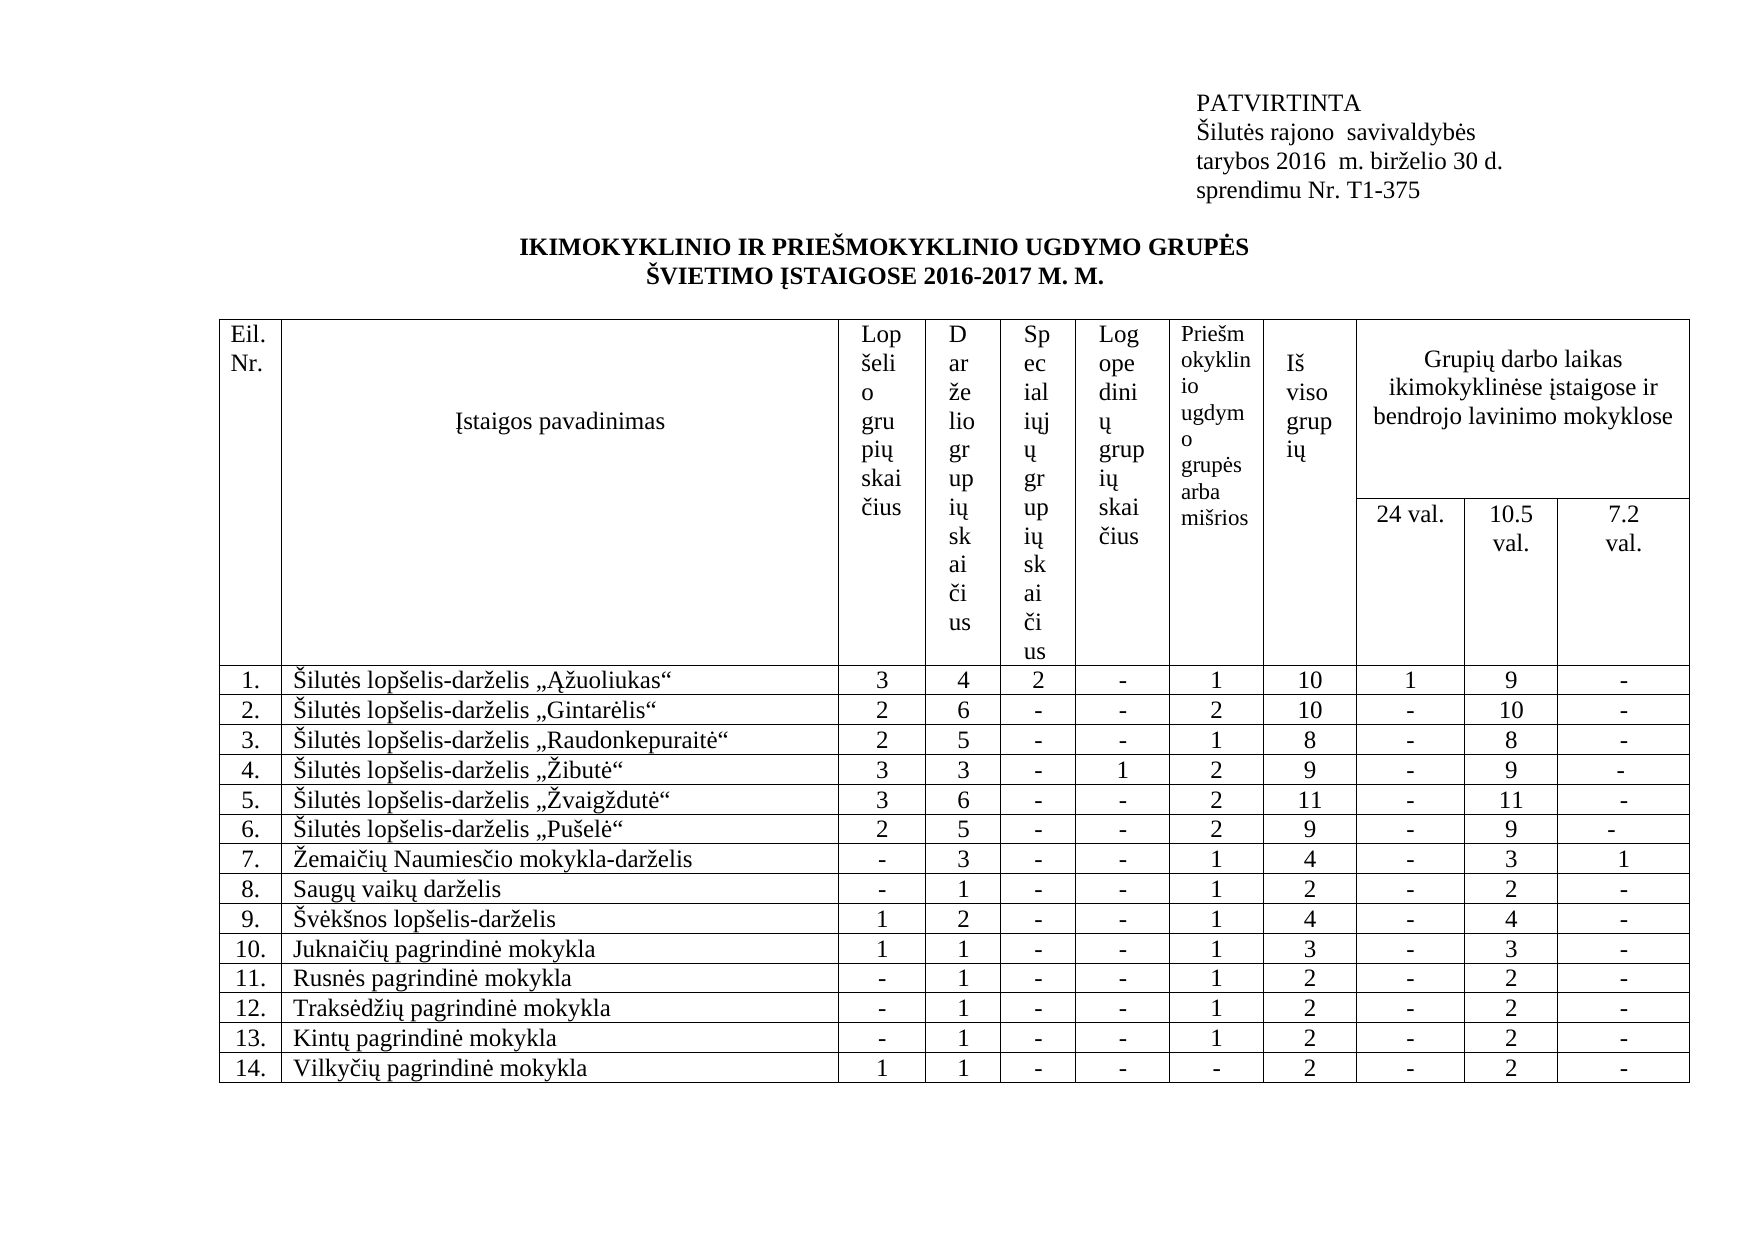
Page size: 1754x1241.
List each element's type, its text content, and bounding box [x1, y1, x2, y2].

table_cell - [1001, 695, 1075, 724]
table_cell 2 [926, 904, 1000, 933]
table_cell 1 [1170, 964, 1263, 992]
table_cell - [1357, 874, 1464, 903]
table_cell 5 [926, 815, 1000, 843]
table_cell - [839, 1023, 925, 1052]
table_cell - [1076, 904, 1169, 933]
table_cell - [1357, 785, 1464, 813]
table_cell - [839, 844, 925, 873]
table_cell 2 [1465, 993, 1557, 1022]
table_cell 3 [926, 755, 1000, 784]
table_cell 10 [1465, 695, 1557, 724]
table_header Specialiųjų grupių skaičius [1001, 320, 1075, 664]
table_cell - [1357, 844, 1464, 873]
table_cell 1 [1558, 844, 1689, 873]
table_cell 4 [1264, 844, 1356, 873]
table_header Grupių darbo laikas ikimokyklinėse įstaigose ir bendrojo lavinimo mokyklose [1357, 320, 1689, 498]
table_cell - [1170, 1053, 1263, 1082]
table_cell 9 [1264, 755, 1356, 784]
table_cell 3 [839, 755, 925, 784]
table_cell - [1558, 1023, 1689, 1052]
table_cell 1 [1170, 874, 1263, 903]
table_header Priešmokyklinio ugdymo grupės arba mišrios [1170, 320, 1263, 664]
text IKIMOKYKLINIO IR PRIEŠMOKYKLINIO UGDYMO GRUPĖS [133, 232, 1636, 261]
table_cell 1 [1170, 934, 1263, 962]
table_cell 1 [926, 964, 1000, 992]
table_cell 2 [1264, 964, 1356, 992]
table_cell - [1558, 815, 1689, 843]
table_cell 4 [1465, 904, 1557, 933]
table_cell Saugų vaikų darželis [282, 874, 838, 903]
table_cell 9 [1465, 815, 1557, 843]
table_cell Šilutės lopšelis-darželis „Raudonkepuraitė“ [282, 725, 838, 754]
table_cell - [1001, 785, 1075, 813]
table_cell - [1001, 904, 1075, 933]
table_cell 14. [220, 1053, 281, 1082]
table_cell 2 [1264, 874, 1356, 903]
table_cell - [1558, 666, 1689, 694]
table_cell - [1076, 993, 1169, 1022]
table_cell 1 [1076, 755, 1169, 784]
table_cell 1 [1170, 844, 1263, 873]
table_cell - [1357, 993, 1464, 1022]
text sprendimu Nr. T1-375 [133, 175, 1636, 203]
table_cell Traksėdžių pagrindinė mokykla [282, 993, 838, 1022]
table_cell - [1001, 993, 1075, 1022]
table_header Įstaigos pavadinimas [282, 320, 838, 664]
table_cell - [1357, 725, 1464, 754]
table_cell 1 [926, 993, 1000, 1022]
table_cell Švėkšnos lopšelis-darželis [282, 904, 838, 933]
table_cell 11 [1465, 785, 1557, 813]
table_cell - [1076, 1053, 1169, 1082]
table_cell 7.2 val. [1558, 499, 1689, 664]
table_cell 3 [839, 666, 925, 694]
table_header Lopšelio grupių skaičius [839, 320, 925, 664]
table_cell 8. [220, 874, 281, 903]
table_cell - [1076, 964, 1169, 992]
table_header Eil.Nr. [220, 320, 281, 664]
table_cell - [1357, 964, 1464, 992]
table_cell 11. [220, 964, 281, 992]
text tarybos 2016 m. birželio 30 d. [133, 146, 1636, 175]
table_cell - [1357, 904, 1464, 933]
table_cell - [1558, 993, 1689, 1022]
table_cell - [1357, 815, 1464, 843]
table_cell - [1357, 755, 1464, 784]
table_cell 3. [220, 725, 281, 754]
table_cell Šilutės lopšelis-darželis „Gintarėlis“ [282, 695, 838, 724]
table_cell - [1357, 1053, 1464, 1082]
table_cell 1 [1170, 666, 1263, 694]
table_cell - [839, 993, 925, 1022]
table_cell - [839, 874, 925, 903]
table_cell - [1558, 725, 1689, 754]
table_cell Vilkyčių pagrindinė mokykla [282, 1053, 838, 1082]
table_cell - [1558, 785, 1689, 813]
table_cell 12. [220, 993, 281, 1022]
table_cell - [1076, 844, 1169, 873]
table_cell - [1076, 934, 1169, 962]
table_cell 1 [926, 874, 1000, 903]
table_cell - [1558, 874, 1689, 903]
table_cell - [1076, 815, 1169, 843]
table_cell - [1076, 874, 1169, 903]
table_cell - [1076, 725, 1169, 754]
table_cell 2 [839, 695, 925, 724]
table_cell 3 [839, 785, 925, 813]
table_cell 1 [839, 904, 925, 933]
table_cell 2 [1465, 1053, 1557, 1082]
table_cell 2. [220, 695, 281, 724]
table_cell 24 val. [1357, 499, 1464, 664]
table_cell Žemaičių Naumiesčio mokykla-darželis [282, 844, 838, 873]
table_cell 4 [926, 666, 1000, 694]
table_cell 2 [839, 815, 925, 843]
table_cell 13. [220, 1023, 281, 1052]
table_cell 6 [926, 785, 1000, 813]
text PATVIRTINTA [133, 88, 1636, 117]
table_cell - [1558, 964, 1689, 992]
table_cell 8 [1465, 725, 1557, 754]
table_cell - [1001, 725, 1075, 754]
table_cell 1 [1170, 904, 1263, 933]
table_cell - [1001, 934, 1075, 962]
table_cell 1 [1170, 1023, 1263, 1052]
table_cell - [1001, 1023, 1075, 1052]
table_cell - [1357, 1023, 1464, 1052]
table_cell 1 [926, 1053, 1000, 1082]
table_cell - [1001, 755, 1075, 784]
table_cell 2 [839, 725, 925, 754]
table_cell 10 [1264, 695, 1356, 724]
table_cell - [1001, 1053, 1075, 1082]
table_cell Rusnės pagrindinė mokykla [282, 964, 838, 992]
table_cell - [1001, 874, 1075, 903]
table_cell Šilutės lopšelis-darželis „Žibutė“ [282, 755, 838, 784]
table_cell - [1076, 695, 1169, 724]
table_cell Juknaičių pagrindinė mokykla [282, 934, 838, 962]
table_cell 2 [1264, 1023, 1356, 1052]
table_cell - [1357, 695, 1464, 724]
table_cell 11 [1264, 785, 1356, 813]
table_cell 1 [926, 1023, 1000, 1052]
table_cell 10 [1264, 666, 1356, 694]
table_cell Šilutės lopšelis-darželis „Žvaigždutė“ [282, 785, 838, 813]
table_cell 10. [220, 934, 281, 962]
table_cell - [1357, 934, 1464, 962]
table_header Iš viso grupių [1264, 320, 1356, 664]
table_cell 2 [1264, 1053, 1356, 1082]
table_cell - [1558, 755, 1689, 784]
table_cell - [1076, 1023, 1169, 1052]
table_header Darželio grupių skaičius [926, 320, 1000, 664]
table_cell - [1558, 934, 1689, 962]
table_cell 8 [1264, 725, 1356, 754]
table_cell 1. [220, 666, 281, 694]
table_cell 2 [1465, 1023, 1557, 1052]
table_cell Kintų pagrindinė mokykla [282, 1023, 838, 1052]
table_cell Šilutės lopšelis-darželis „Pušelė“ [282, 815, 838, 843]
table_cell 1 [1170, 993, 1263, 1022]
table_cell Šilutės lopšelis-darželis „Ąžuoliukas“ [282, 666, 838, 694]
text Šilutės rajono savivaldybės [133, 117, 1636, 146]
table_cell 6. [220, 815, 281, 843]
table_cell 9 [1264, 815, 1356, 843]
table_cell 3 [926, 844, 1000, 873]
table_cell 4 [1264, 904, 1356, 933]
table_cell 2 [1170, 695, 1263, 724]
table_cell - [1558, 695, 1689, 724]
table_cell 1 [926, 934, 1000, 962]
table_cell 2 [1170, 785, 1263, 813]
table_cell - [1001, 964, 1075, 992]
table_cell - [1558, 1053, 1689, 1082]
table_cell - [1001, 844, 1075, 873]
table_cell 9 [1465, 755, 1557, 784]
table_cell 2 [1170, 755, 1263, 784]
table_cell 1 [1357, 666, 1464, 694]
table_cell 2 [1264, 993, 1356, 1022]
table_cell 3 [1465, 934, 1557, 962]
table_cell - [1076, 785, 1169, 813]
table_cell 9 [1465, 666, 1557, 694]
table_cell 3 [1264, 934, 1356, 962]
table_cell 9. [220, 904, 281, 933]
table_cell 6 [926, 695, 1000, 724]
table_cell 1 [839, 934, 925, 962]
table_cell - [1001, 815, 1075, 843]
table_cell 2 [1465, 874, 1557, 903]
table_cell 2 [1001, 666, 1075, 694]
table_cell - [1558, 904, 1689, 933]
table_cell 4. [220, 755, 281, 784]
table_cell - [839, 964, 925, 992]
table_cell 2 [1465, 964, 1557, 992]
table_cell 3 [1465, 844, 1557, 873]
text ŠVIETIMO ĮSTAIGOSE 2016-2017 M. M. [133, 261, 1636, 290]
table_cell 1 [1170, 725, 1263, 754]
table_cell 5. [220, 785, 281, 813]
table_cell 1 [839, 1053, 925, 1082]
table_cell 5 [926, 725, 1000, 754]
table_header Logopedinių grupių skaičius [1076, 320, 1169, 664]
table_cell 7. [220, 844, 281, 873]
table_cell 10.5 val. [1465, 499, 1557, 664]
table_cell 2 [1170, 815, 1263, 843]
table_cell - [1076, 666, 1169, 694]
